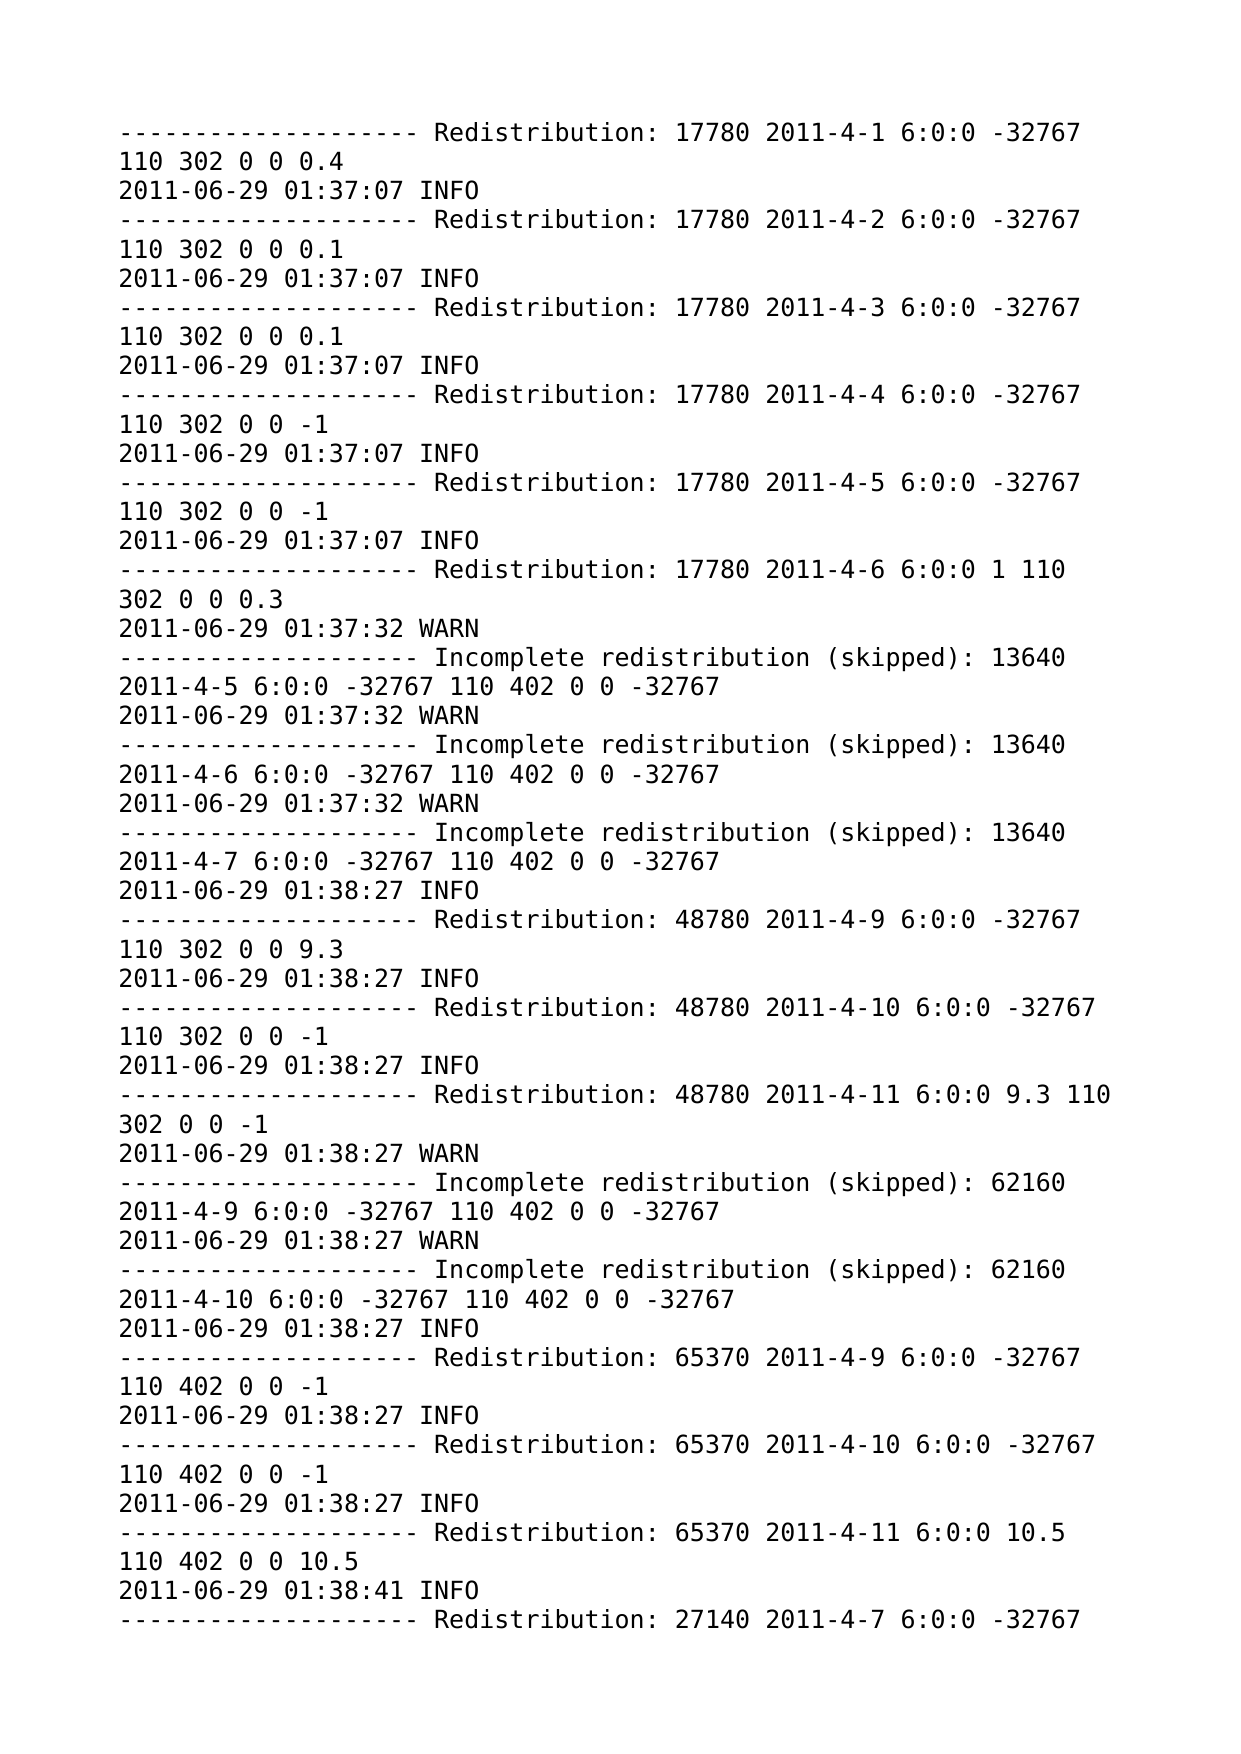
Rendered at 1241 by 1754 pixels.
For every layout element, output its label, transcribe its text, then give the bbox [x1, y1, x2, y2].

text -------------------- Redistribution: 17780 2011-4-1 6:0:0 -32767 110 302 0 0 0.4 2011-06-29 01:37:07 INFO -------------------- Redistribution: 17780 2011-4-2 6:0:0 -32767 110 302 0 0 0.1 2011-06-29 01:37:07 INFO -------------------- Redistribution: 17780 2011-4-3 6:0:0 -32767 110 302 0 0 0.1 2011-06-29 01:37:07 INFO -------------------- Redistribution: 17780 2011-4-4 6:0:0 -32767 110 302 0 0 -1 2011-06-29 01:37:07 INFO -------------------- Redistribution: 17780 2011-4-5 6:0:0 -32767 110 302 0 0 -1 2011-06-29 01:37:07 INFO -------------------- Redistribution: 17780 2011-4-6 6:0:0 1 110 302 0 0 0.3 2011-06-29 01:37:32 WARN -------------------- Incomplete redistribution (skipped): 13640 2011-4-5 6:0:0 -32767 110 402 0 0 -32767 2011-06-29 01:37:32 WARN -------------------- Incomplete redistribution (skipped): 13640 2011-4-6 6:0:0 -32767 110 402 0 0 -32767 2011-06-29 01:37:32 WARN -------------------- Incomplete redistribution (skipped): 13640 2011-4-7 6:0:0 -32767 110 402 0 0 -32767 2011-06-29 01:38:27 INFO -------------------- Redistribution: 48780 2011-4-9 6:0:0 -32767 110 302 0 0 9.3 2011-06-29 01:38:27 INFO -------------------- Redistribution: 48780 2011-4-10 6:0:0 -32767 110 302 0 0 -1 2011-06-29 01:38:27 INFO -------------------- Redistribution: 48780 2011-4-11 6:0:0 9.3 110 302 0 0 -1 2011-06-29 01:38:27 WARN -------------------- Incomplete redistribution (skipped): 62160 2011-4-9 6:0:0 -32767 110 402 0 0 -32767 2011-06-29 01:38:27 WARN -------------------- Incomplete redistribution (skipped): 62160 2011-4-10 6:0:0 -32767 110 402 0 0 -32767 2011-06-29 01:38:27 INFO -------------------- Redistribution: 65370 2011-4-9 6:0:0 -32767 110 402 0 0 -1 2011-06-29 01:38:27 INFO -------------------- Redistribution: 65370 2011-4-10 6:0:0 -32767 110 402 0 0 -1 2011-06-29 01:38:27 INFO -------------------- Redistribution: 65370 2011-4-11 6:0:0 10.5 110 402 0 0 10.5 2011-06-29 01:38:41 INFO -------------------- Redistribution: 27140 2011-4-7 6:0:0 -32767 [118, 118, 1122, 1635]
